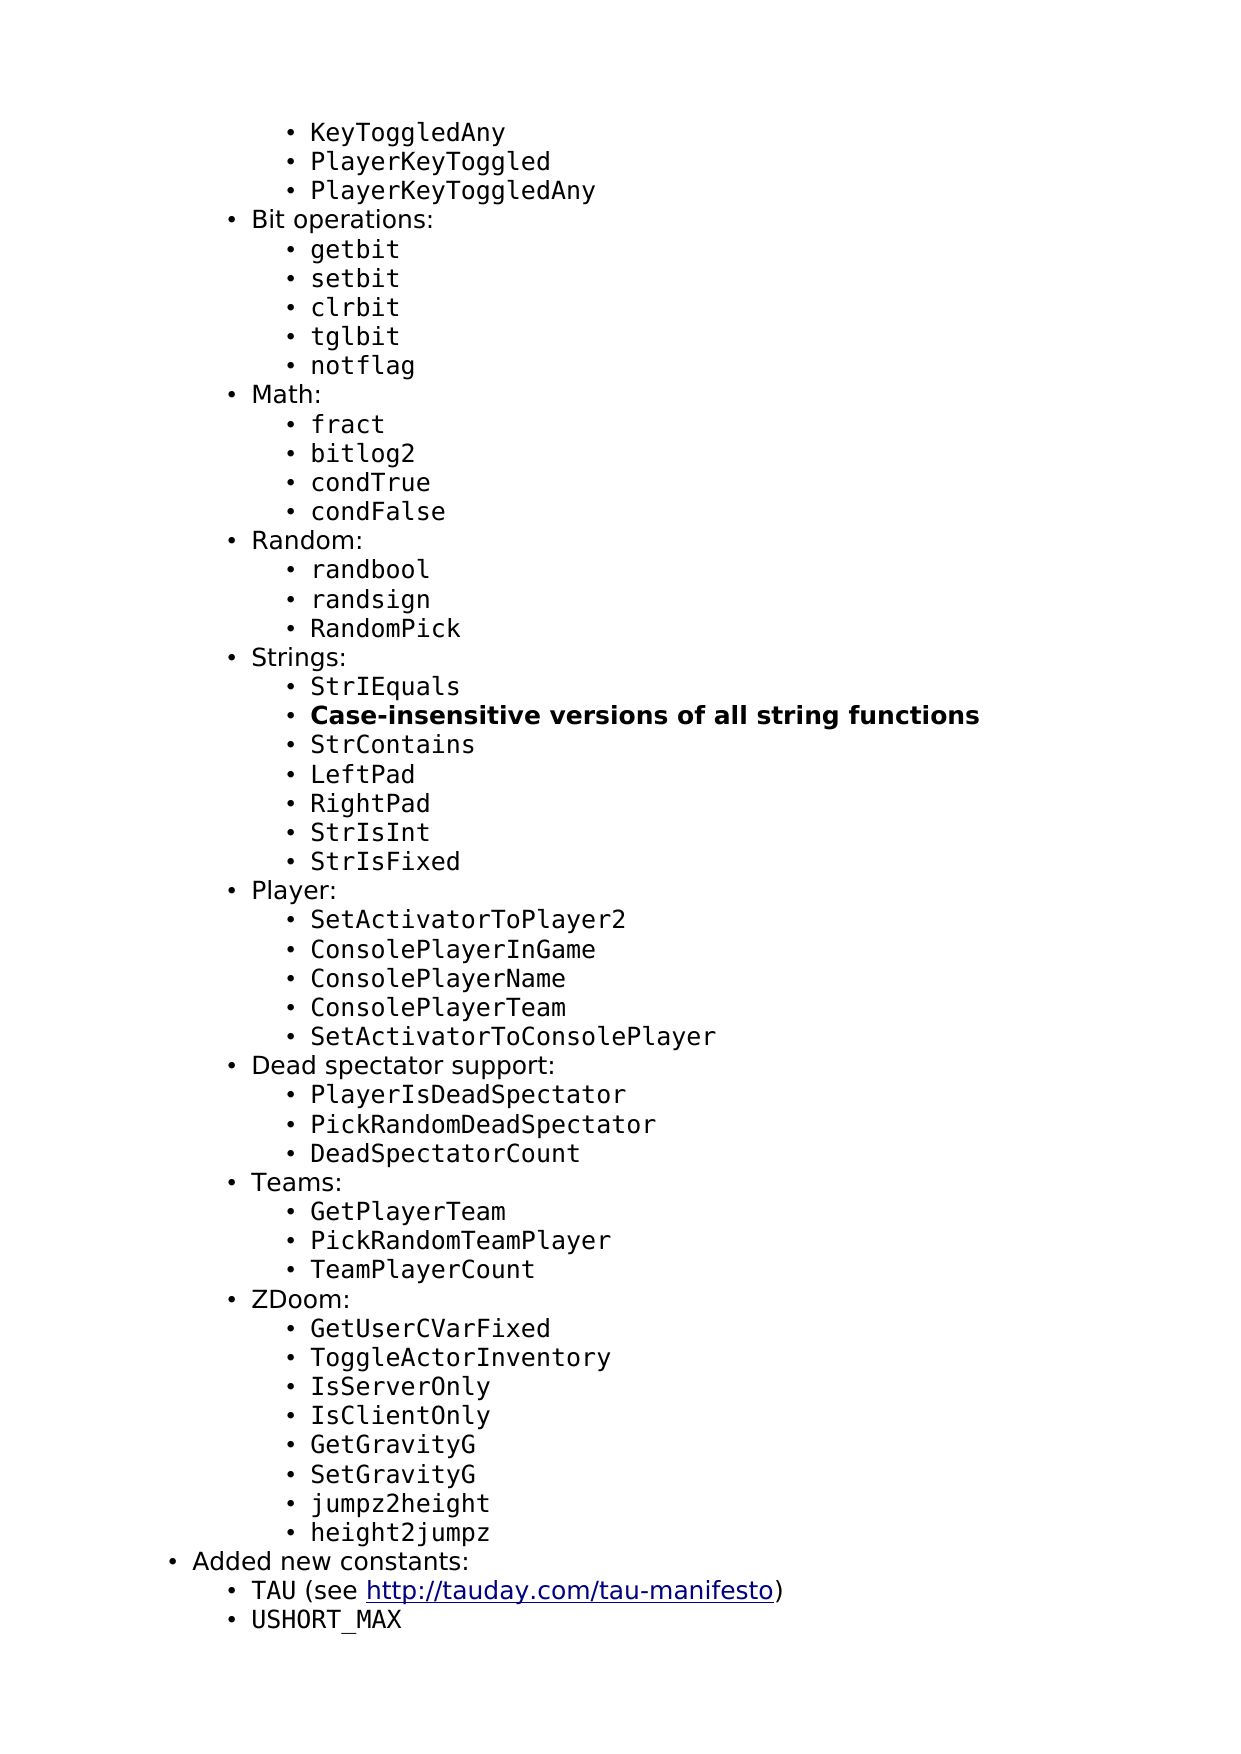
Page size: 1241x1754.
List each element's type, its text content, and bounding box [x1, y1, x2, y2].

list PlayerKeyToggled [295, 147, 1122, 176]
list height2jumpz [295, 1518, 1122, 1547]
list Bit operations: [236, 206, 1122, 235]
list PickRandomTeamPlayer [295, 1226, 1122, 1256]
list StrIsInt [295, 818, 1122, 847]
list TAU (see http://tauday.com/tau-manifesto) [236, 1576, 1122, 1606]
list ToggleActorInventory [295, 1343, 1122, 1372]
list Case-insensitive versions of all string functions [295, 701, 1122, 731]
list ZDoom: [236, 1285, 1122, 1314]
list RightPad [295, 789, 1122, 818]
list StrContains [295, 731, 1122, 760]
list Dead spectator support: [236, 1051, 1122, 1081]
list randbool [295, 556, 1122, 585]
list IsServerOnly [295, 1372, 1122, 1401]
list randsign [295, 585, 1122, 614]
list clrbit [295, 293, 1122, 322]
list SetActivatorToPlayer2 [295, 906, 1122, 935]
list Added new constants: [177, 1547, 1122, 1576]
list ConsolePlayerInGame [295, 935, 1122, 964]
list condFalse [295, 497, 1122, 526]
list GetGravityG [295, 1431, 1122, 1460]
list Math: [236, 381, 1122, 410]
list SetGravityG [295, 1460, 1122, 1489]
list tglbit [295, 322, 1122, 351]
list Teams: [236, 1168, 1122, 1197]
list ConsolePlayerTeam [295, 993, 1122, 1022]
list setbit [295, 264, 1122, 293]
list GetPlayerTeam [295, 1197, 1122, 1226]
list notflag [295, 351, 1122, 381]
list jumpz2height [295, 1489, 1122, 1518]
list bitlog2 [295, 439, 1122, 468]
list StrIsFixed [295, 847, 1122, 876]
list PickRandomDeadSpectator [295, 1110, 1122, 1139]
list GetUserCVarFixed [295, 1314, 1122, 1343]
list DeadSpectatorCount [295, 1139, 1122, 1168]
list SetActivatorToConsolePlayer [295, 1022, 1122, 1051]
list TeamPlayerCount [295, 1256, 1122, 1285]
list RandomPick [295, 614, 1122, 643]
list PlayerKeyToggledAny [295, 176, 1122, 206]
list Random: [236, 526, 1122, 556]
list Strings: [236, 643, 1122, 672]
list PlayerIsDeadSpectator [295, 1081, 1122, 1110]
list getbit [295, 235, 1122, 264]
list ConsolePlayerName [295, 964, 1122, 993]
list Player: [236, 876, 1122, 906]
list USHORT_MAX [236, 1606, 1122, 1635]
list KeyToggledAny [295, 118, 1122, 147]
list condTrue [295, 468, 1122, 497]
list StrIEquals [295, 672, 1122, 701]
list IsClientOnly [295, 1401, 1122, 1431]
list fract [295, 410, 1122, 439]
list LeftPad [295, 760, 1122, 789]
